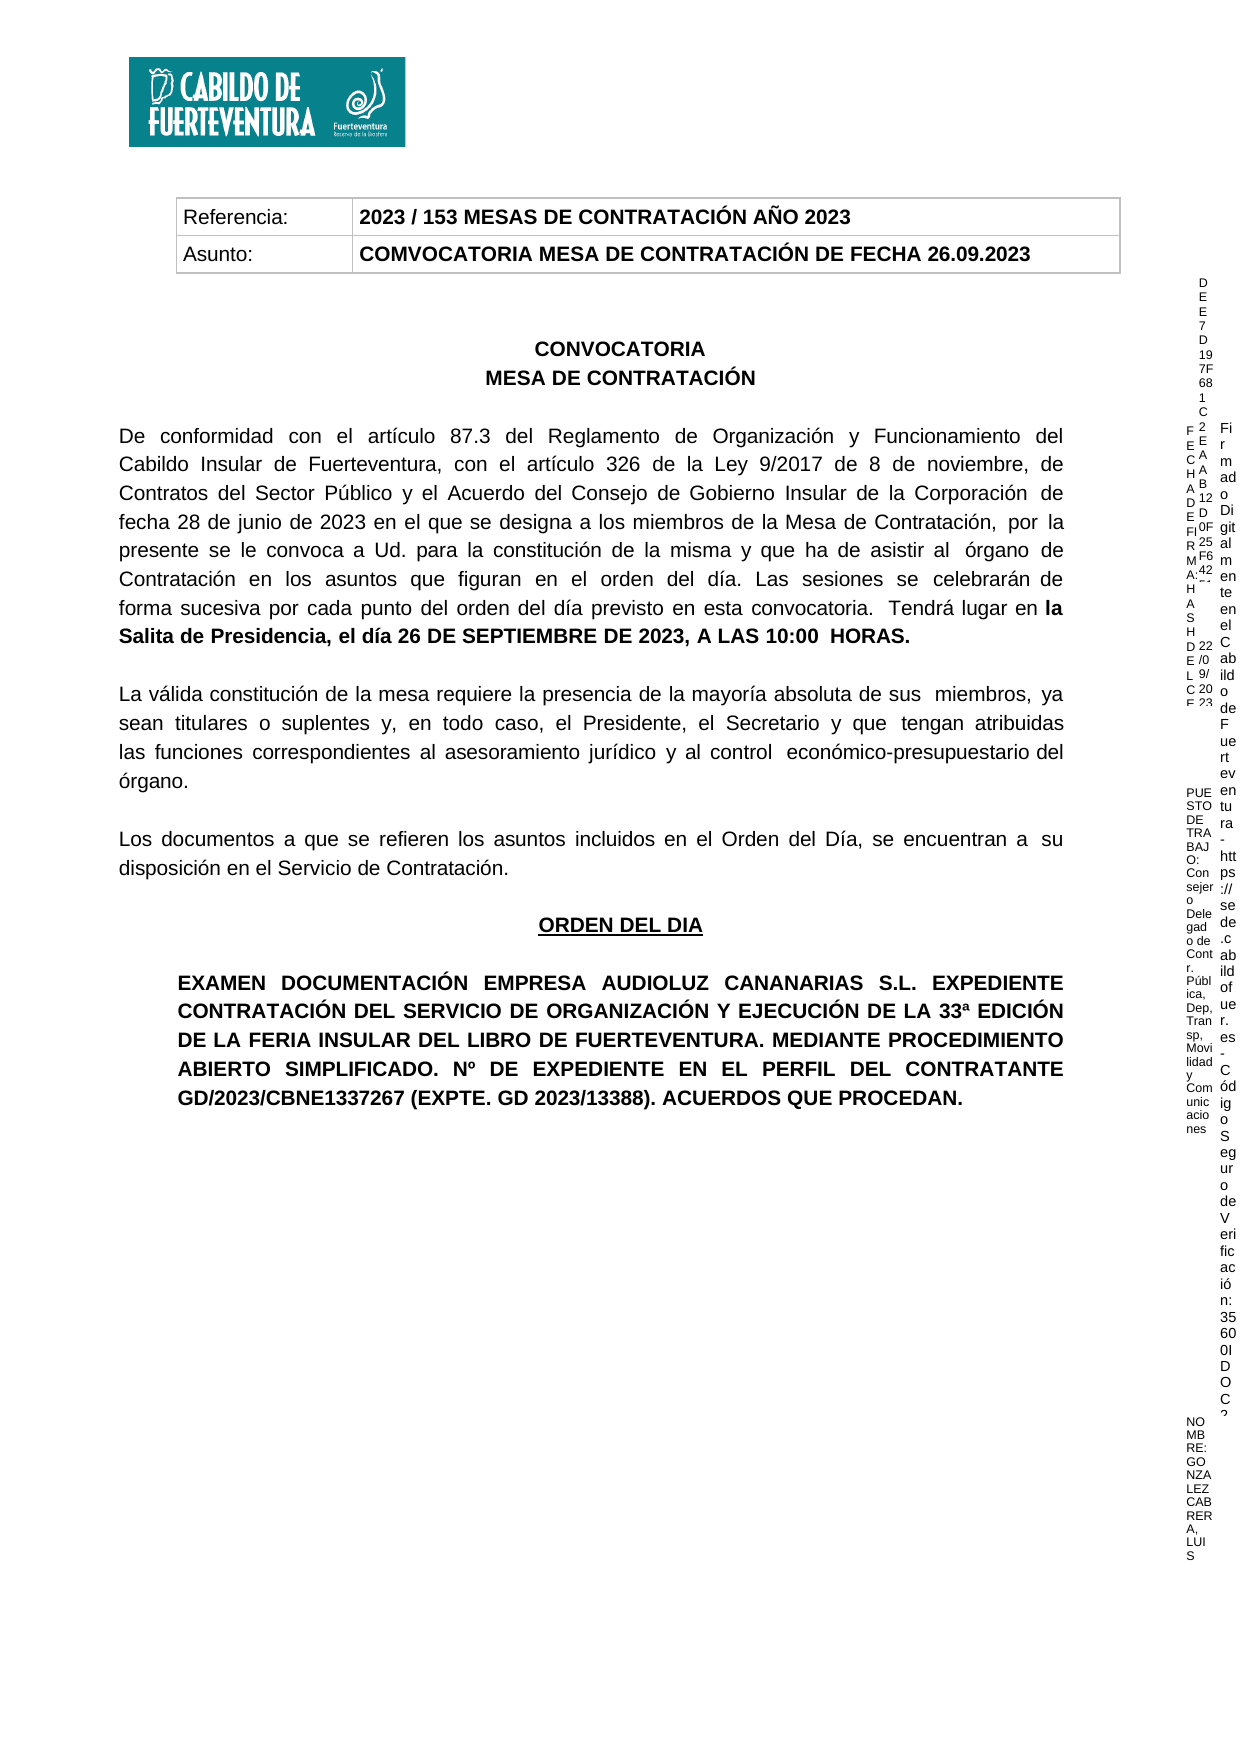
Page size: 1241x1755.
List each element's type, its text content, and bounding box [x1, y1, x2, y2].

subtitle ORDEN DEL DIA [119, 913, 1123, 937]
subtitle CONVOCATORIA MESA DE CONTRATACIÓN [485, 337, 756, 389]
text FECHA DE FIRMA: HASH DEL CERTIFICADO: [1186, 424, 1201, 705]
text [1184, 787, 1213, 1245]
text Consejero Delegado de Contr. Pública, Dep, Transp, Movilidad y Comunicaciones [1186, 867, 1213, 1136]
table_cell COMVOCATORIA MESA DE CONTRATACIÓN DE FECHA 26.09.2023 [353, 236, 1119, 272]
text DEE7D197F681C2EAAB12D0F25F64251DF0934BB9 [1199, 276, 1213, 582]
text 22/09/2023 [1199, 638, 1213, 705]
text Firmado Digitalmente en el Cabildo de Fuerteventura - https://sede.cabildofuer.es - Código Seguro de Verificación: 35600IDOC2DD10AAD85E5FE74E96 [1220, 420, 1237, 1416]
table_header 2023 / 153 MESAS DE CONTRATACIÓN AÑO 2023 [353, 199, 1119, 234]
text GONZALEZ CABRERA, LUIS [1186, 1456, 1213, 1563]
text De conformidad con el artículo 87.3 del Reglamento de Organización y Funcionamiento del Cabildo Insular de Fuerteventura, con el artículo 326 de la Ley 9/2017 de 8 de noviembre, de Contratos del Sector Público y el Acuerdo del Consejo de Gobierno Insular de la Corporación de fecha 28 de junio de 2023 en el que se designa a los miembros de la Mesa de Contratación, por la presente se le convoca a Ud. para la constitución de la misma y que ha de asistir al órgano de Contratación en los asuntos que figuran en el orden del día. Las sesiones se celebrarán de forma sucesiva por cada punto del orden del día previsto en esta convocatoria. Tendrá lugar en la Salita de Presidencia, el día 26 DE SEPTIEMBRE DE 2023, A LAS 10:00 HORAS. [119, 423, 1064, 648]
text La válida constitución de la mesa requiere la presencia de la mayoría absoluta de sus miembros, ya sean titulares o suplentes y, en todo caso, el Presidente, el Secretario y que tengan atribuidas las funciones correspondientes al asesoramiento jurídico y al control económico-presupuestario del órgano. [119, 682, 1064, 793]
text NOMBRE: [1186, 1415, 1213, 1456]
table_header Referencia: [177, 199, 352, 234]
table_cell Asunto: [177, 236, 352, 272]
text Los documentos a que se refieren los asuntos incluidos en el Orden del Día, se encuentran a su disposición en el Servicio de Contratación. [119, 826, 1064, 879]
text EXAMEN DOCUMENTACIÓN EMPRESA AUDIOLUZ CANANARIAS S.L. EXPEDIENTE CONTRATACIÓN DEL SERVICIO DE ORGANIZACIÓN Y EJECUCIÓN DE LA 33ª EDICIÓN DE LA FERIA INSULAR DEL LIBRO DE FUERTEVENTURA. MEDIANTE PROCEDIMIENTO ABIERTO SIMPLIFICADO. Nº DE EXPEDIENTE EN EL PERFIL DEL CONTRATANTE GD/2023/CBNE1337267 (EXPTE. GD 2023/13388). ACUERDOS QUE PROCEDAN. [177, 970, 1064, 1110]
text PUESTO DE TRABAJO: [1186, 787, 1213, 867]
